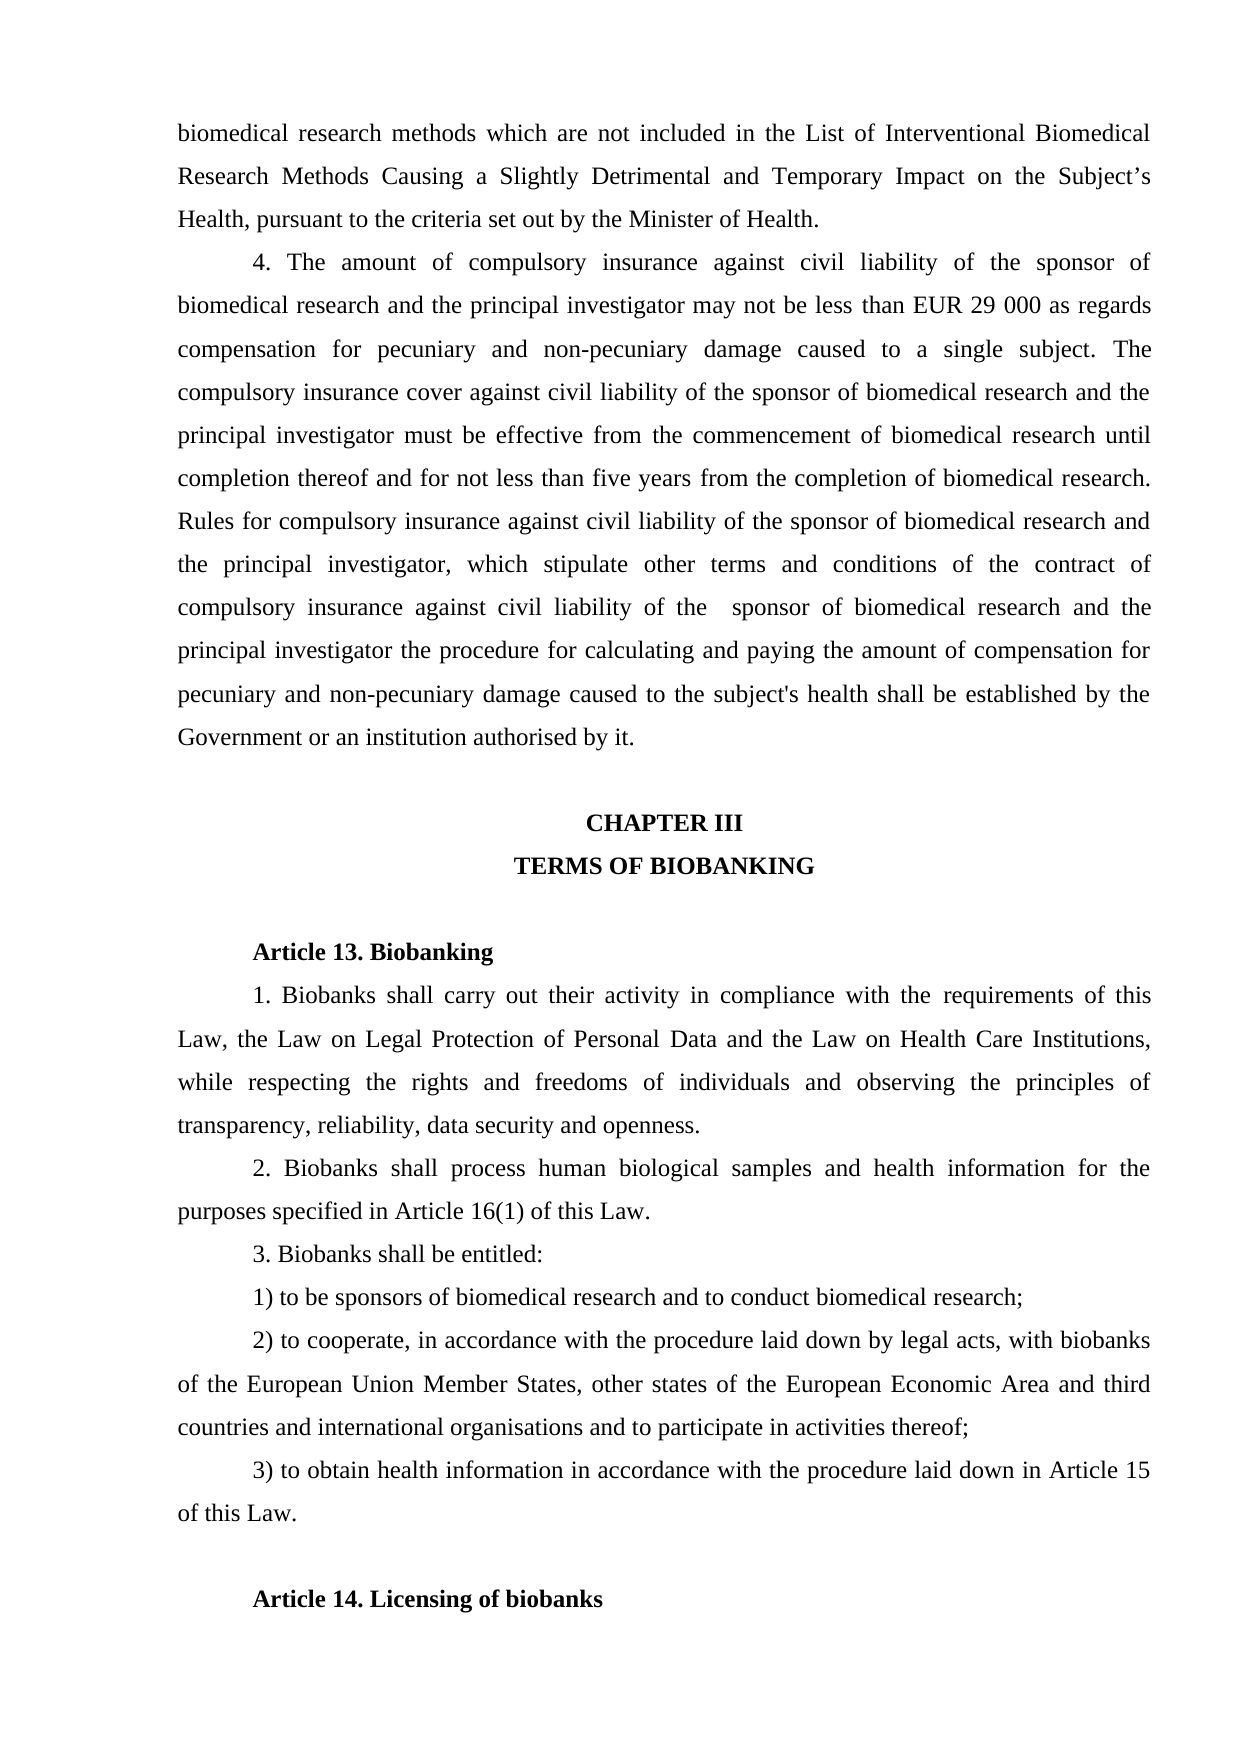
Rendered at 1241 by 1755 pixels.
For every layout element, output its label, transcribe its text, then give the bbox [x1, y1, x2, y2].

text 3) to obtain health information in accordance with the procedure laid down in Article 15 of this Law. [177, 1455, 1152, 1527]
text 4. The amount of compulsory insurance against civil liability of the sponsor of biomedical research and the principal investigator may not be less than EUR 29 000 as regards compensation for pecuniary and non-pecuniary damage caused to a single subject. The compulsory insurance cover against civil liability of the sponsor of biomedical research and the principal investigator must be effective from the commencement of biomedical research until completion thereof and for not less than five years from the completion of biomedical research. Rules for compulsory insurance against civil liability of the sponsor of biomedical research and the principal investigator, which stipulate other terms and conditions of the contract of compulsory insurance against civil liability of the sponsor of biomedical research and the principal investigator the procedure for calculating and paying the amount of compensation for pecuniary and non-pecuniary damage caused to the subject's health shall be established by the Government or an institution authorised by it. [177, 247, 1152, 751]
text TERMS OF BIOBANKING [177, 851, 1152, 880]
text 1. Biobanks shall carry out their activity in compliance with the requirements of this Law, the Law on Legal Protection of Personal Data and the Law on Health Care Institutions, while respecting the rights and freedoms of individuals and observing the principles of transparency, reliability, data security and openness. [177, 981, 1152, 1139]
text 2) to cooperate, in accordance with the procedure laid down by legal acts, with biobanks of the European Union Member States, other states of the European Economic Area and third countries and international organisations and to participate in activities thereof; [177, 1326, 1152, 1441]
text 3. Biobanks shall be entitled: [177, 1239, 1152, 1268]
text Article 14. Licensing of biobanks [177, 1584, 1152, 1613]
text CHAPTER III [177, 808, 1152, 837]
text biomedical research methods which are not included in the List of Interventional Biomedical Research Methods Causing a Slightly Detrimental and Temporary Impact on the Subject’s Health, pursuant to the criteria set out by the Minister of Health. [177, 118, 1152, 233]
text Article 13. Biobanking [177, 937, 1152, 966]
text 2. Biobanks shall process human biological samples and health information for the purposes specified in Article 16(1) of this Law. [177, 1153, 1152, 1225]
text 1) to be sponsors of biomedical research and to conduct biomedical research; [177, 1282, 1152, 1311]
